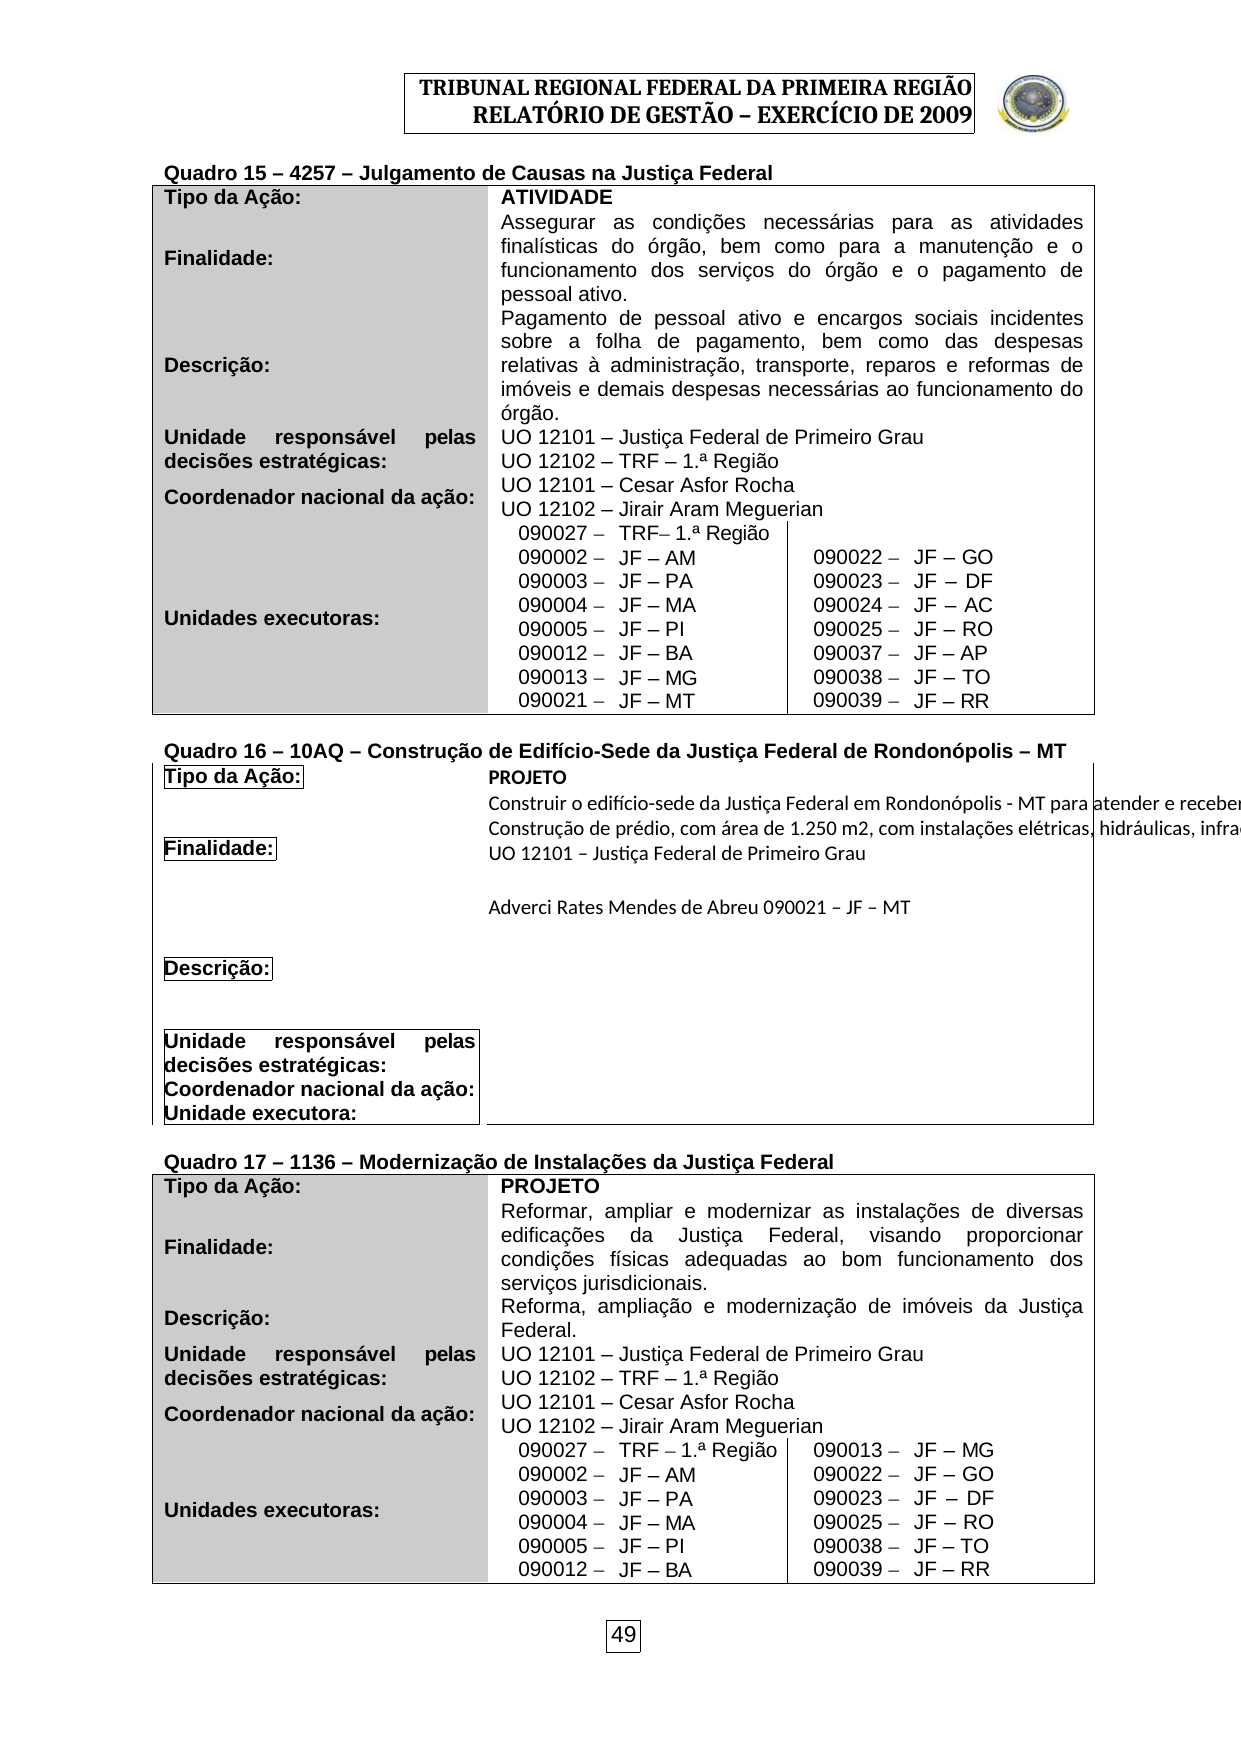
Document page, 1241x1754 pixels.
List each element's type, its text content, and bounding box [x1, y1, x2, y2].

table_cell Coordenador nacional da ação: [153, 478, 488, 521]
table_cell Finalidade: [153, 1216, 488, 1282]
text Tipo da Ação: [165, 766, 303, 788]
table_header Tipo da Ação: [153, 1175, 488, 1216]
table_cell Unidades executoras: [153, 521, 488, 713]
text Finalidade: [165, 838, 276, 860]
table_header ATIVIDADE Assegurar as condições necessárias para as atividades finalísticas do órgão, bem como para a manutenção e o funcionamento dos serviços do órgão e o pagamento de pessoal ativo. Pagamento de pessoal ativo e encargos sociais incidentes sobre a folha de pagamento, bem como das despesas relativas à administração, transporte, reparos e reformas de imóveis e demais despesas necessárias ao funcionamento do órgão. UO 12101 – Justiça Federal de Primeiro Grau UO 12102 – TRF – 1.ª Região UO 12101 – Cesar Asfor Rocha UO 12102 – Jirair Aram Meguerian [488, 186, 1094, 521]
table_cell Unidade responsável pelas decisões estratégicas: [153, 1336, 488, 1395]
picture [997, 75, 1070, 133]
table_cell JF – GO JF – DF JF – AC JF – RO JF – AP JF – TO JF – RR [906, 521, 1094, 713]
table_cell Coordenador nacional da ação: [153, 1395, 488, 1438]
table_cell 090027 – 090002 – 090003 – 090004 – 090005 – 090012 – 090013 – 090021 – [488, 521, 610, 713]
text Unidade responsável pelas decisões estratégicas: Coordenador nacional da ação: Unidade executora: [165, 1030, 477, 1124]
table_cell 090013 – 090022 – 090023 – 090025 – 090038 – 090039 – [788, 1438, 906, 1582]
text Quadro 17 – 1136 – Modernização de Instalações da Justiça Federal [163, 1150, 1163, 1174]
table_cell Descrição: [153, 311, 488, 400]
table_cell Unidade responsável pelas decisões estratégicas: [153, 400, 488, 478]
table_cell Descrição: [153, 1282, 488, 1336]
table_cell 090022 – 090023 – 090024 – 090025 – 090037 – 090038 – 090039 – [788, 521, 906, 713]
text Descrição: [165, 958, 272, 980]
table_cell 090027 – 090002 – 090003 – 090004 – 090005 – 090012 – [488, 1438, 610, 1582]
table_cell Finalidade: [153, 227, 488, 311]
table_cell TRF– 1.ª Região JF – AM JF – PA JF – MA JF – PI JF – BA JF – MG JF – MT [610, 521, 787, 713]
text Quadro 16 – 10AQ – Construção de Edifício-Sede da Justiça Federal de Rondonópolis – MT [163, 739, 1163, 763]
table_cell Unidades executoras: [153, 1438, 488, 1582]
text Quadro 15 – 4257 – Julgamento de Causas na Justiça Federal [163, 160, 1163, 184]
table_cell TRF – 1.ª Região JF – AM JF – PA JF – MA JF – PI JF – BA [610, 1438, 787, 1582]
table_header Tipo da Ação: [153, 186, 488, 227]
table_cell JF – MG JF – GO JF – DF JF – RO JF – TO JF – RR [906, 1438, 1094, 1582]
table_header PROJETO Reformar, ampliar e modernizar as instalações de diversas edificações da Justiça Federal, visando proporcionar condições físicas adequadas ao bom funcionamento dos serviços jurisdicionais. Reforma, ampliação e modernização de imóveis da Justiça Federal. UO 12101 – Justiça Federal de Primeiro Grau UO 12102 – TRF – 1.ª Região UO 12101 – Cesar Asfor Rocha UO 12102 – Jirair Aram Meguerian [488, 1175, 1094, 1438]
